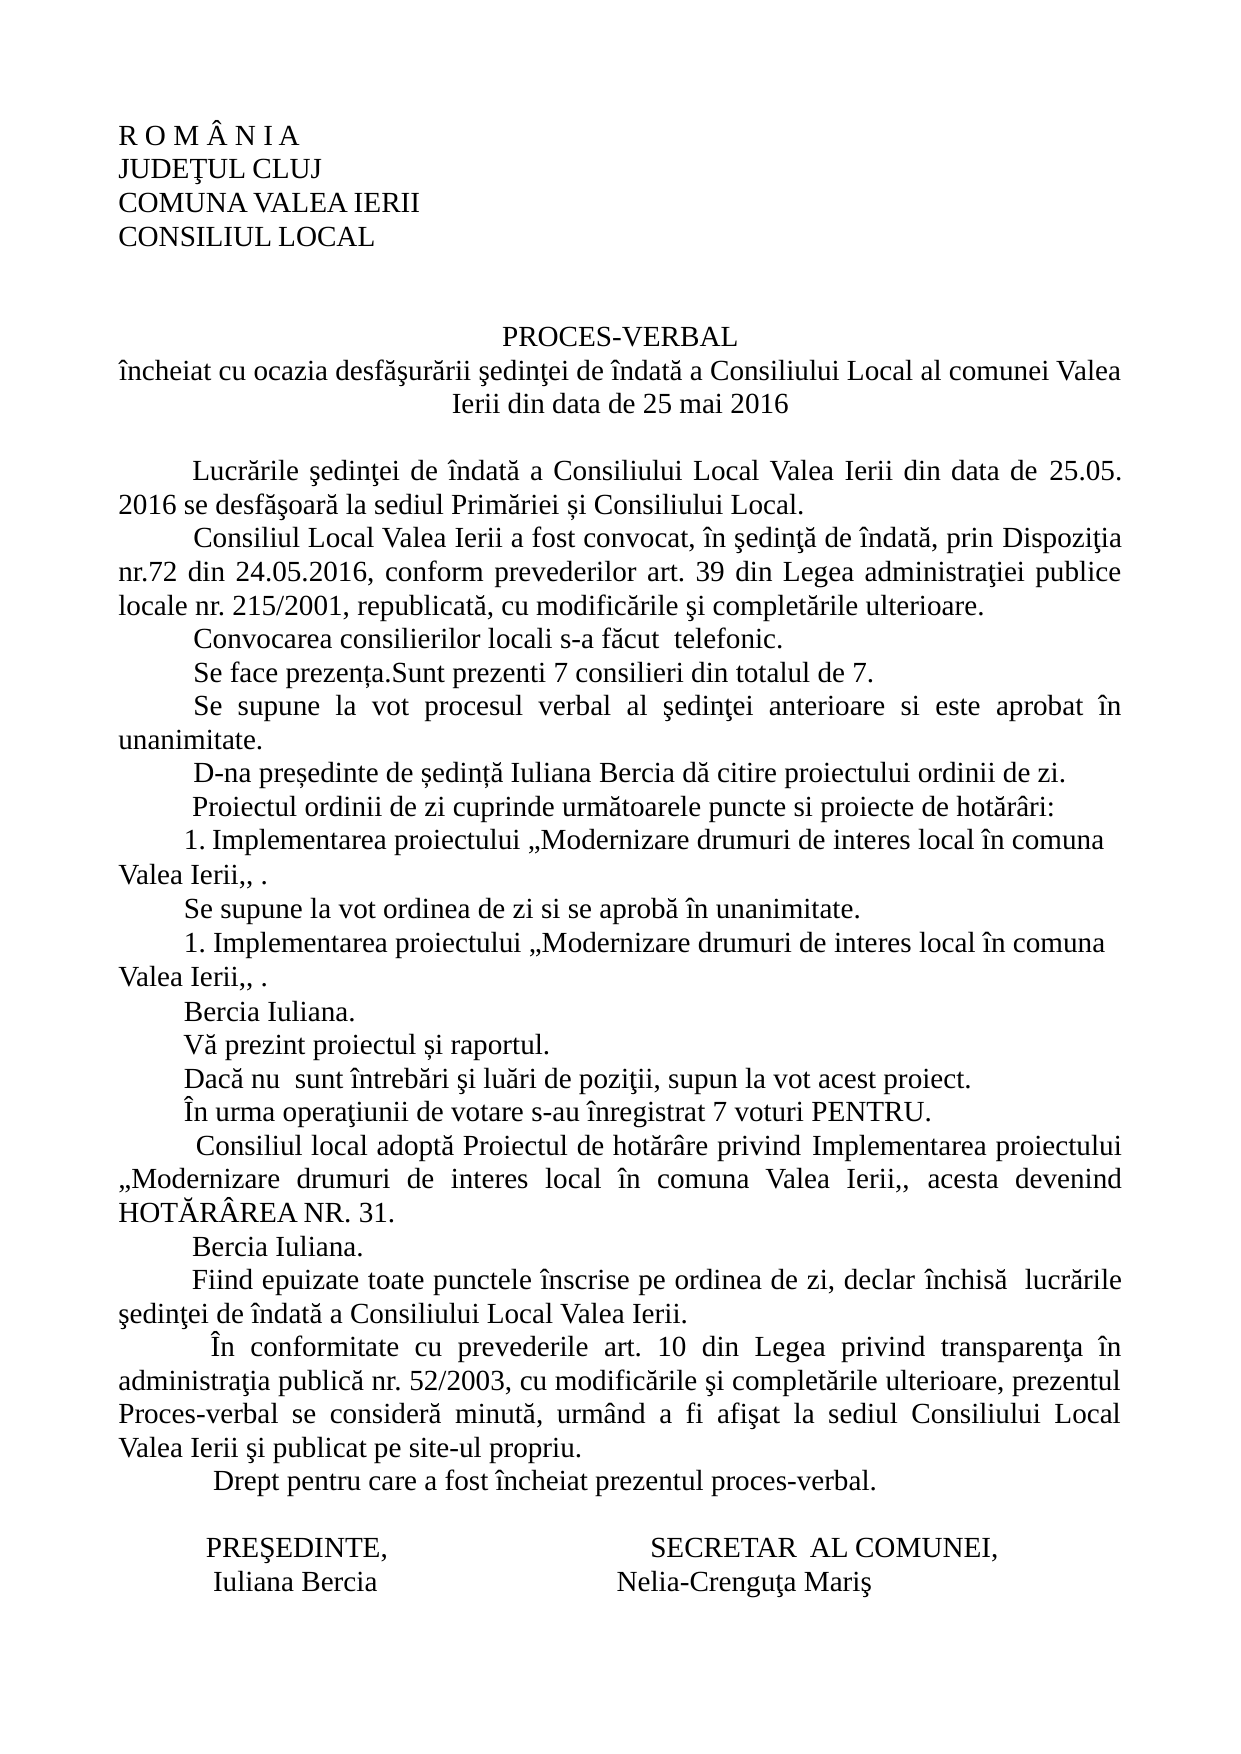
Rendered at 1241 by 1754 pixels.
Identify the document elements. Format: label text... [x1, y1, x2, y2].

text D-na președinte de ședință Iuliana Bercia dă citire proiectului ordinii de zi. [118, 755, 1122, 789]
text Dacă nu sunt întrebări şi luări de poziţii, supun la vot acest proiect. [118, 1061, 1122, 1094]
text Bercia Iuliana. [118, 994, 1122, 1027]
text COMUNA VALEA IERII [118, 185, 1122, 219]
text Consiliul Local Valea Ierii a fost convocat, în şedinţă de îndată, prin Dispoziţia nr.72 din 24.05.2016, conform prevederilor art. 39 din Legea administraţiei publice locale nr. 215/2001, republicată, cu modificările şi completările ulterioare. [118, 521, 1122, 621]
text Iuliana Bercia Nelia-Crenguţa Mariş [162, 1564, 1122, 1598]
text PREŞEDINTE, SECRETAR AL COMUNEI, [118, 1531, 1122, 1564]
text R O M Â N I A [118, 118, 1122, 152]
text Vă prezint proiectul și raportul. [118, 1027, 1122, 1061]
text În urma operaţiunii de votare s-au înregistrat 7 voturi PENTRU. [118, 1094, 1122, 1128]
subtitle PROCES-VERBAL [118, 319, 1122, 353]
text În conformitate cu prevederile art. 10 din Legea privind transparenţa în administraţia publică nr. 52/2003, cu modificările şi completările ulterioare, prezentul Proces-verbal se consideră minută, urmând a fi afişat la sediul Consiliului Local Valea Ierii şi publicat pe site-ul propriu. [118, 1329, 1122, 1463]
text Se face prezența.Sunt prezenti 7 consilieri din totalul de 7. [118, 655, 1122, 688]
text Bercia Iuliana. [118, 1229, 1122, 1262]
text Consiliul local adoptă Proiectul de hotărâre privind Implementarea proiectului „Modernizare drumuri de interes local în comuna Valea Ierii,, acesta devenind HOTĂRÂREA NR. 31. [118, 1128, 1122, 1229]
text Se supune la vot ordinea de zi si se aprobă în unanimitate. [118, 891, 1122, 925]
text Lucrările şedinţei de îndată a Consiliului Local Valea Ierii din data de 25.05. 2016 se desfăşoară la sediul Primăriei și Consiliului Local. [118, 453, 1122, 521]
text Fiind epuizate toate punctele înscrise pe ordinea de zi, declar închisă lucrările şedinţei de îndată a Consiliului Local Valea Ierii. [118, 1262, 1122, 1329]
text încheiat cu ocazia desfăşurării şedinţei de îndată a Consiliului Local al comunei Valea Ierii din data de 25 mai 2016 [118, 353, 1122, 420]
text Proiectul ordinii de zi cuprinde următoarele puncte si proiecte de hotărâri: [118, 789, 1122, 822]
text Drept pentru care a fost încheiat prezentul proces-verbal. [118, 1463, 1122, 1497]
text CONSILIUL LOCAL [118, 219, 1122, 252]
text 1. Implementarea proiectului „Modernizare drumuri de interes local în comuna Valea Ierii,, . [118, 822, 1122, 891]
text Convocarea consilierilor locali s-a făcut telefonic. [118, 621, 1122, 655]
text Se supune la vot procesul verbal al şedinţei anterioare si este aprobat în unanimitate. [118, 688, 1122, 755]
text JUDEŢUL CLUJ [118, 152, 1122, 185]
text 1. Implementarea proiectului „Modernizare drumuri de interes local în comuna Valea Ierii,, . [118, 925, 1122, 993]
